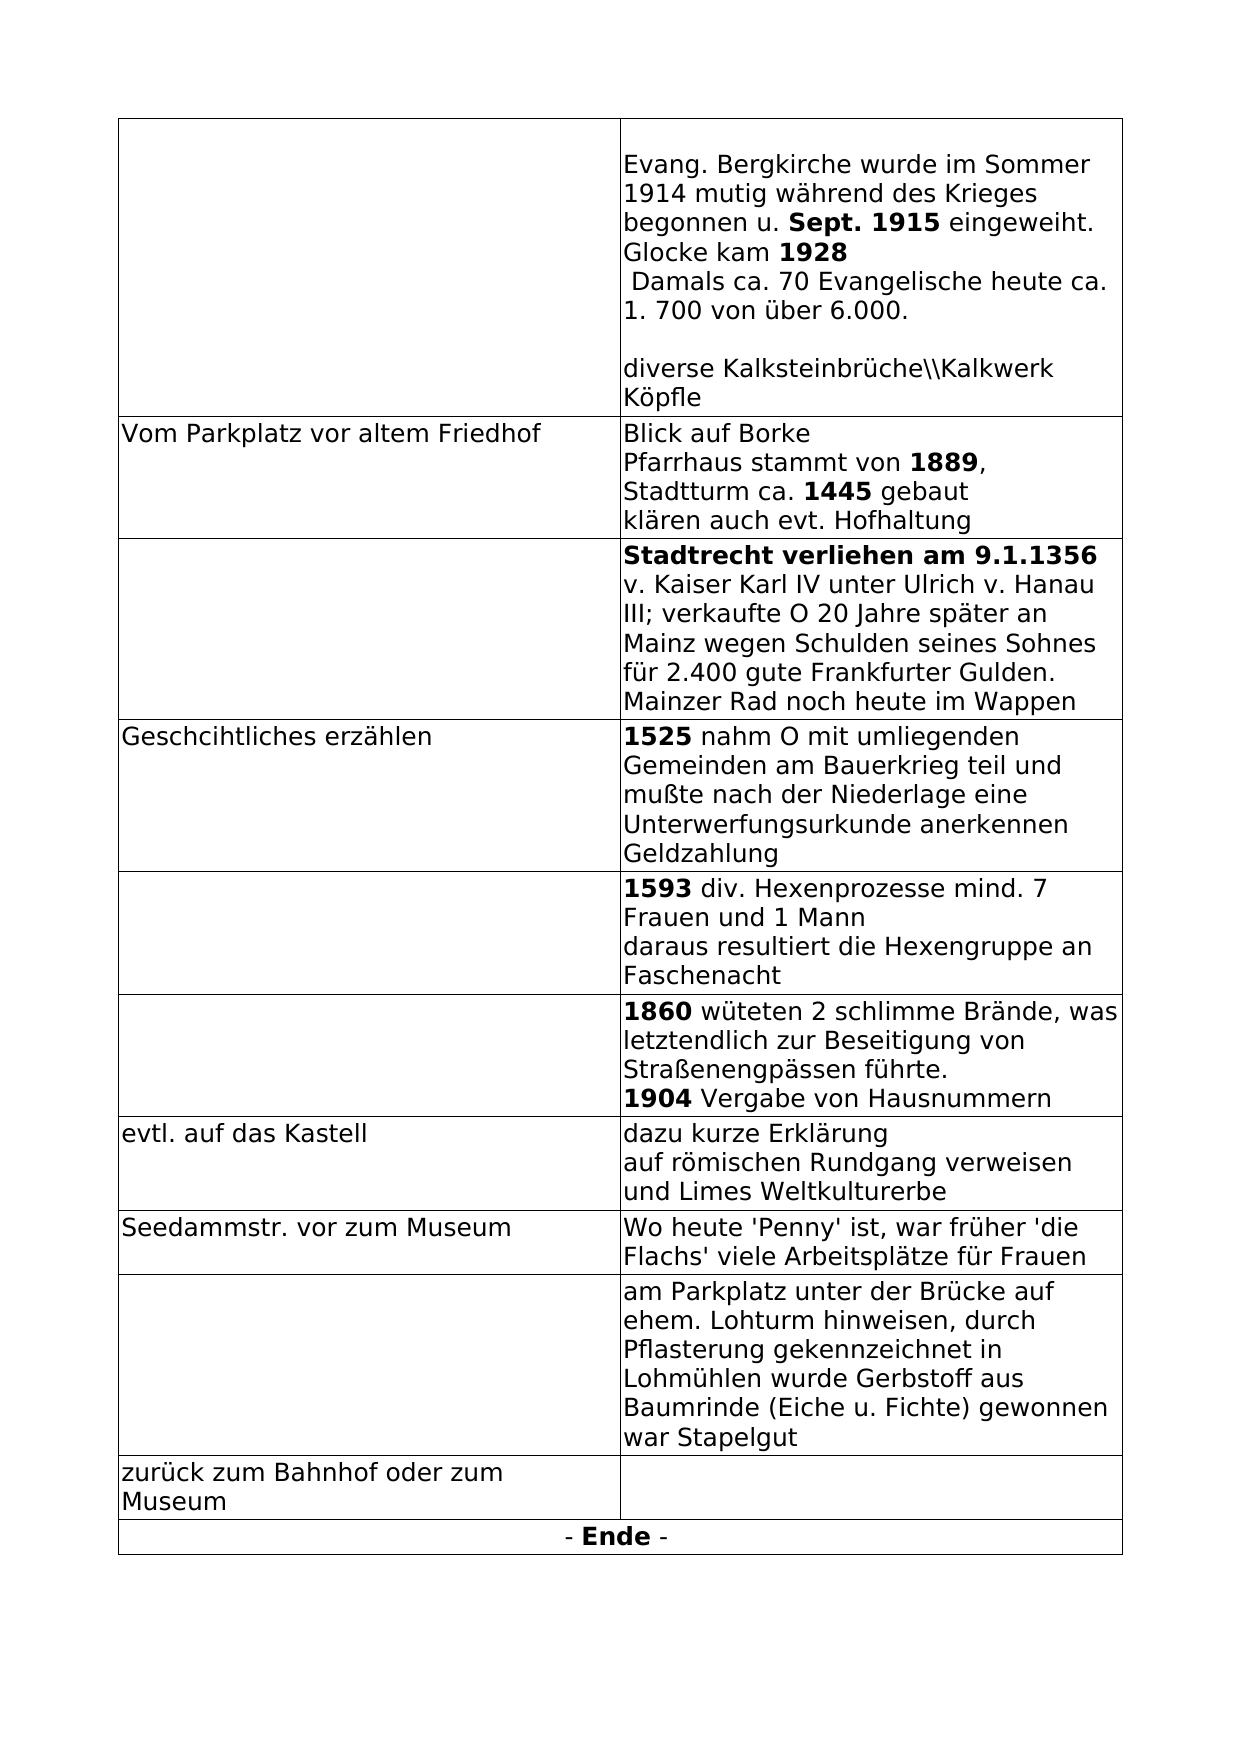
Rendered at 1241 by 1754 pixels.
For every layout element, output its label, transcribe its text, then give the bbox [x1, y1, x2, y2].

table_cell Blick auf Borke Pfarrhaus stammt von 1889, Stadtturm ca. 1445 gebaut klären auch evt. Hofhaltung [621, 417, 1122, 538]
table_cell Stadtrecht verliehen am 9.1.1356 v. Kaiser Karl IV unter Ulrich v. Hanau III; verkaufte O 20 Jahre später an Mainz wegen Schulden seines Sohnes für 2.400 gute Frankfurter Gulden. Mainzer Rad noch heute im Wappen [621, 539, 1122, 719]
table_cell 1860 wüteten 2 schlimme Brände, was letztendlich zur Beseitigung von Straßenengpässen führte. 1904 Vergabe von Hausnummern [621, 995, 1122, 1116]
table_cell am Parkplatz unter der Brücke auf ehem. Lohturm hinweisen, durch Pflasterung gekennzeichnet in Lohmühlen wurde Gerbstoff aus Baumrinde (Eiche u. Fichte) gewonnen war Stapelgut [621, 1275, 1122, 1455]
table_cell [119, 1275, 620, 1455]
table_cell Vom Parkplatz vor altem Friedhof [119, 417, 620, 538]
table_cell zurück zum Bahnhof oder zum Museum [119, 1456, 620, 1519]
table_cell [119, 119, 620, 416]
table_cell Geschcihtliches erzählen [119, 720, 620, 871]
table_cell Seedammstr. vor zum Museum [119, 1211, 620, 1274]
table_cell [119, 539, 620, 719]
table_cell evtl. auf das Kastell [119, 1117, 620, 1210]
table_cell Wo heute 'Penny' ist, war früher 'die Flachs' viele Arbeitsplätze für Frauen [621, 1211, 1122, 1274]
table_cell [621, 1456, 1122, 1519]
table_cell 1593 div. Hexenprozesse mind. 7 Frauen und 1 Mann daraus resultiert die Hexengruppe an Faschenacht [621, 872, 1122, 994]
table_cell [119, 872, 620, 994]
table_cell [119, 995, 620, 1116]
table_cell - Ende - [119, 1520, 1122, 1554]
table_cell 1525 nahm O mit umliegenden Gemeinden am Bauerkrieg teil und mußte nach der Niederlage eine Unterwerfungsurkunde anerkennen Geldzahlung [621, 720, 1122, 871]
table_cell dazu kurze Erklärung auf römischen Rundgang verweisen und Limes Weltkulturerbe [621, 1117, 1122, 1210]
table_cell Evang. Bergkirche wurde im Sommer 1914 mutig während des Krieges begonnen u. Sept. 1915 eingeweiht. Glocke kam 1928 Damals ca. 70 Evangelische heute ca. 1. 700 von über 6.000. diverse Kalksteinbrüche\\Kalkwerk Köpfle [621, 119, 1122, 416]
